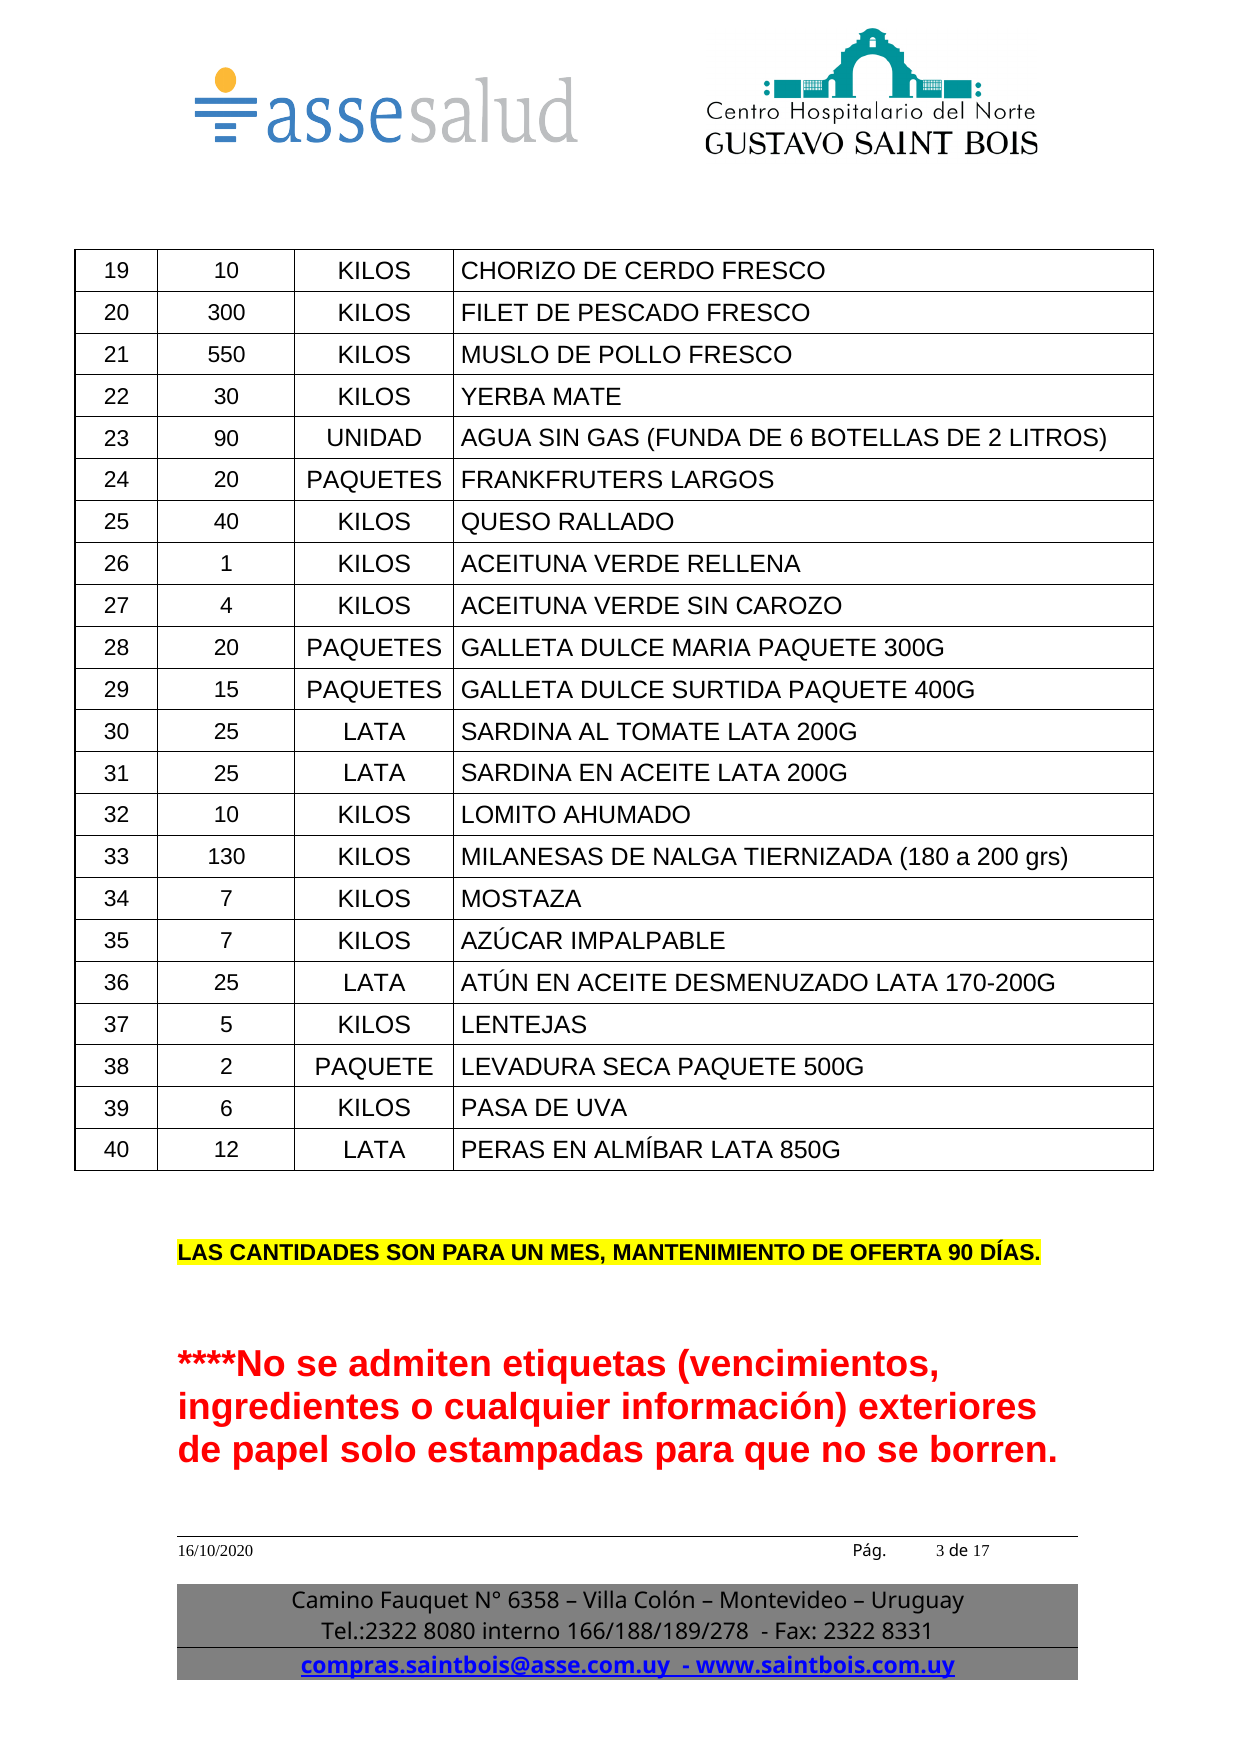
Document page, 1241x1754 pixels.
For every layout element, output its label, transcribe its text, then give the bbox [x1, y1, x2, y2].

table_cell UNIDAD [295, 417, 453, 458]
text LAS CANTIDADES SON PARA UN MES, MANTENIMIENTO DE OFERTA 90 DÍAS. [177, 1239, 1078, 1265]
table_cell 37 [76, 1004, 157, 1044]
table_cell 12 [158, 1129, 294, 1170]
table_cell 28 [76, 627, 157, 667]
table_cell KILOS [295, 585, 453, 626]
table_cell PERAS EN ALMÍBAR LATA 850G [454, 1129, 1153, 1170]
table_cell 32 [76, 794, 157, 835]
table_cell 25 [158, 710, 294, 751]
table_cell 39 [76, 1087, 157, 1128]
table_cell PAQUETES [295, 627, 453, 667]
table_cell KILOS [295, 920, 453, 961]
table_cell 20 [158, 627, 294, 667]
table_cell KILOS [295, 292, 453, 332]
table_cell 25 [158, 752, 294, 793]
table_cell AZÚCAR IMPALPABLE [454, 920, 1153, 961]
table_cell LATA [295, 962, 453, 1002]
table_cell KILOS [295, 836, 453, 877]
picture [705, 28, 1038, 164]
table_cell 7 [158, 878, 294, 919]
table_cell GALLETA DULCE SURTIDA PAQUETE 400G [454, 669, 1153, 709]
table_cell 38 [76, 1045, 157, 1086]
table_cell ACEITUNA VERDE RELLENA [454, 543, 1153, 584]
table_cell KILOS [295, 250, 453, 291]
table_cell KILOS [295, 375, 453, 416]
table_cell MUSLO DE POLLO FRESCO [454, 334, 1153, 374]
table_cell MILANESAS DE NALGA TIERNIZADA (180 a 200 grs) [454, 836, 1153, 877]
table_cell 10 [158, 250, 294, 291]
table_cell 22 [76, 375, 157, 416]
table_cell FILET DE PESCADO FRESCO [454, 292, 1153, 332]
table_cell SARDINA AL TOMATE LATA 200G [454, 710, 1153, 751]
table_cell 15 [158, 669, 294, 709]
table_cell 40 [158, 501, 294, 542]
table_cell 30 [158, 375, 294, 416]
table_cell PAQUETES [295, 669, 453, 709]
table_cell 10 [158, 794, 294, 835]
table_cell LATA [295, 710, 453, 751]
table_cell 31 [76, 752, 157, 793]
table_cell MOSTAZA [454, 878, 1153, 919]
table_cell 90 [158, 417, 294, 458]
table_cell 21 [76, 334, 157, 374]
table_cell 34 [76, 878, 157, 919]
table_cell YERBA MATE [454, 375, 1153, 416]
table_cell LOMITO AHUMADO [454, 794, 1153, 835]
table_cell PAQUETE [295, 1045, 453, 1086]
table_cell SARDINA EN ACEITE LATA 200G [454, 752, 1153, 793]
table_cell 300 [158, 292, 294, 332]
table_cell 25 [158, 962, 294, 1002]
table_cell 550 [158, 334, 294, 374]
table_cell ACEITUNA VERDE SIN CAROZO [454, 585, 1153, 626]
table_cell 20 [158, 459, 294, 500]
table_cell KILOS [295, 1087, 453, 1128]
table_cell KILOS [295, 543, 453, 584]
table_cell KILOS [295, 878, 453, 919]
table_cell KILOS [295, 1004, 453, 1044]
table_cell 2 [158, 1045, 294, 1086]
table_cell 25 [76, 501, 157, 542]
table_cell 24 [76, 459, 157, 500]
table_cell KILOS [295, 334, 453, 374]
table_cell 6 [158, 1087, 294, 1128]
picture [194, 67, 578, 143]
table_cell AGUA SIN GAS (FUNDA DE 6 BOTELLAS DE 2 LITROS) [454, 417, 1153, 458]
table_cell KILOS [295, 794, 453, 835]
table_cell 130 [158, 836, 294, 877]
table_cell PASA DE UVA [454, 1087, 1153, 1128]
table_cell LEVADURA SECA PAQUETE 500G [454, 1045, 1153, 1086]
table_cell 33 [76, 836, 157, 877]
table_cell LATA [295, 1129, 453, 1170]
table_cell PAQUETES [295, 459, 453, 500]
table_cell 35 [76, 920, 157, 961]
table_cell 40 [76, 1129, 157, 1170]
table_cell QUESO RALLADO [454, 501, 1153, 542]
table_cell KILOS [295, 501, 453, 542]
table_cell 29 [76, 669, 157, 709]
table_cell 7 [158, 920, 294, 961]
text ****No se admiten etiquetas (vencimientos, ingredientes o cualquier información) exteriores de papel solo estampadas para que no se borren. [177, 1341, 1078, 1471]
table_cell 23 [76, 417, 157, 458]
table_cell 19 [76, 250, 157, 291]
table_cell 30 [76, 710, 157, 751]
table_cell CHORIZO DE CERDO FRESCO [454, 250, 1153, 291]
table_cell 1 [158, 543, 294, 584]
table_cell 5 [158, 1004, 294, 1044]
table_cell 36 [76, 962, 157, 1002]
table_cell 27 [76, 585, 157, 626]
table_cell 4 [158, 585, 294, 626]
table_cell 26 [76, 543, 157, 584]
table_cell GALLETA DULCE MARIA PAQUETE 300G [454, 627, 1153, 667]
table_cell LATA [295, 752, 453, 793]
table_cell ATÚN EN ACEITE DESMENUZADO LATA 170-200G [454, 962, 1153, 1002]
table_cell 20 [76, 292, 157, 332]
table_cell LENTEJAS [454, 1004, 1153, 1044]
table_cell FRANKFRUTERS LARGOS [454, 459, 1153, 500]
